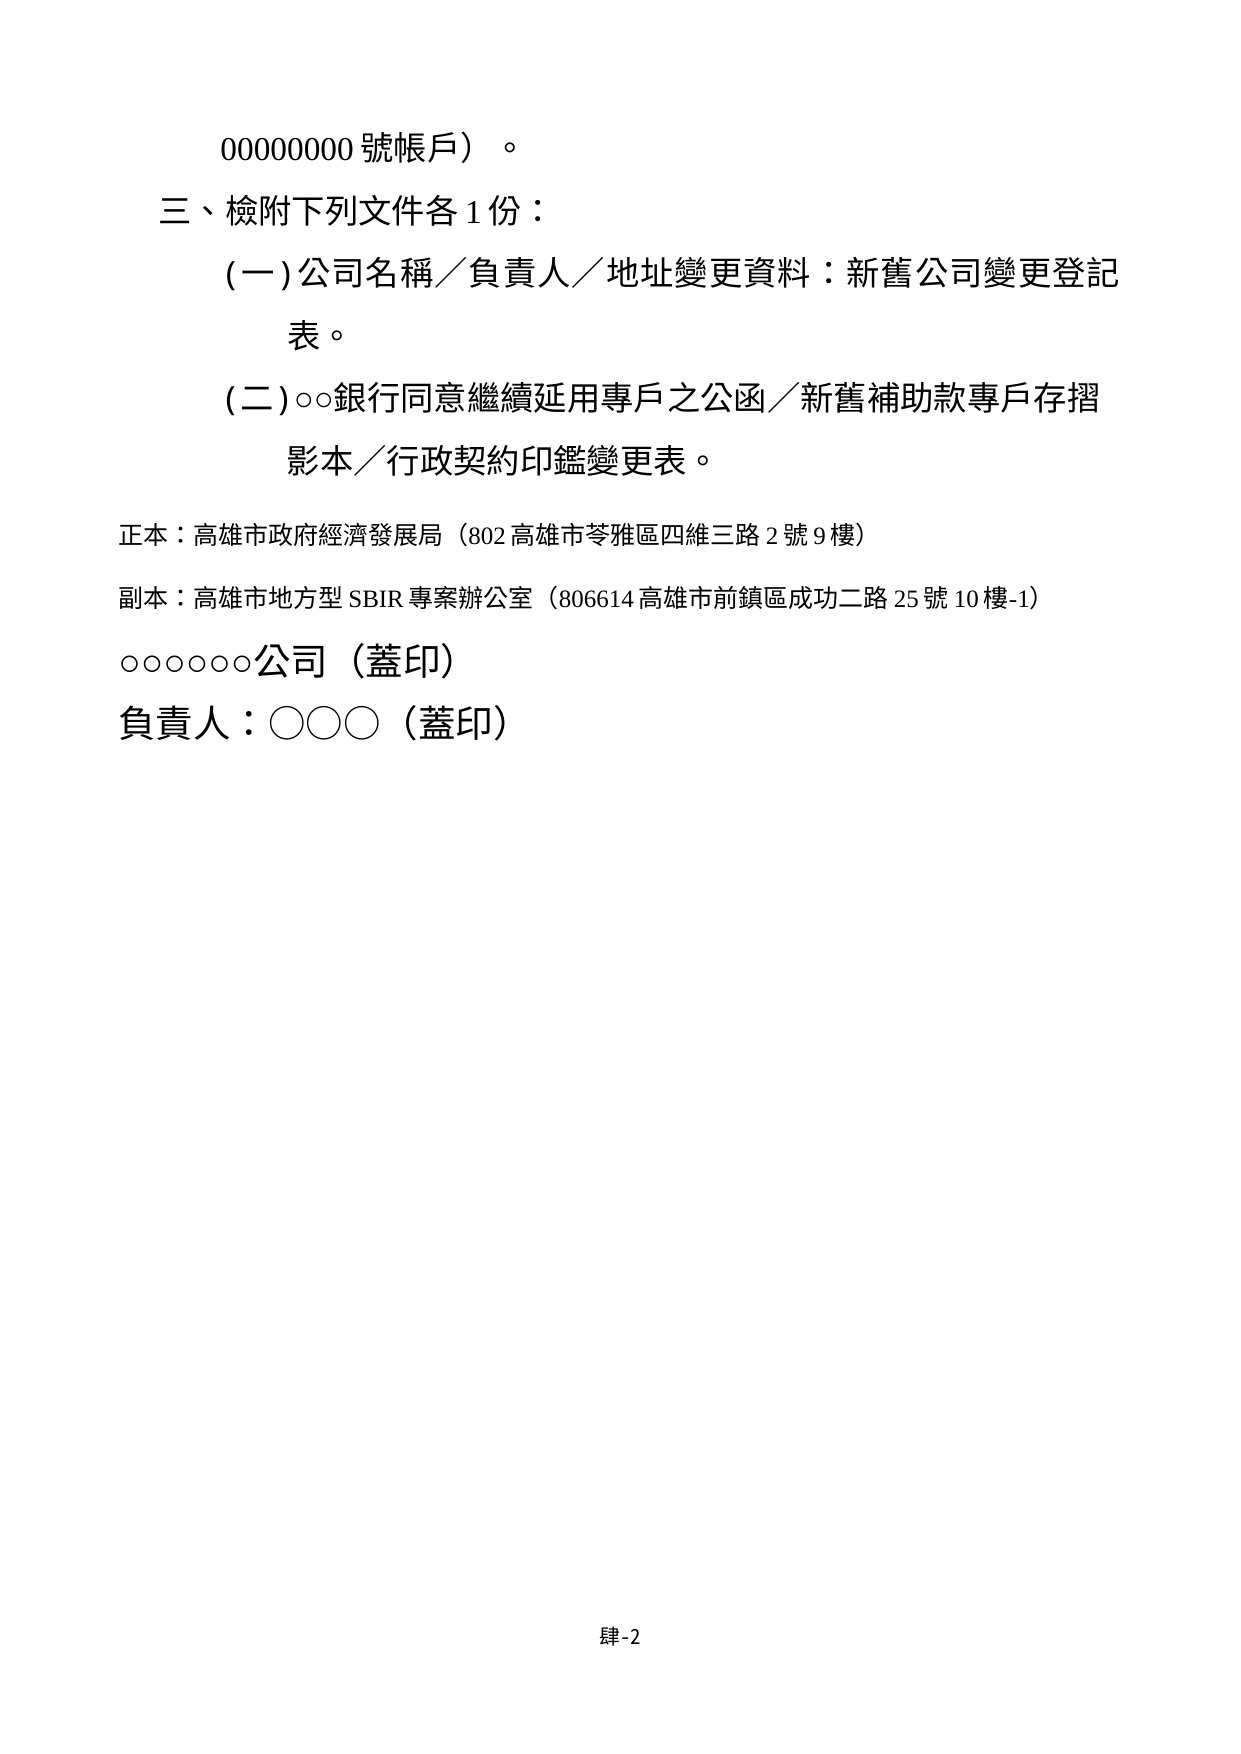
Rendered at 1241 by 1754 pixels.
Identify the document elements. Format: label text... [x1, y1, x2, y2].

text 負責人：○○○（蓋印） [118, 679, 1122, 742]
text 00000000號帳戶）。 [220, 104, 1122, 167]
text ○○○○○○公司（蓋印） [118, 617, 1122, 679]
text (二)○○銀行同意繼續延用專戶之公函／新舊補助款專戶存摺影本／行政契約印鑑變更表。 [220, 354, 1122, 479]
text 三、檢附下列文件各1份： [118, 167, 1122, 229]
text (一)公司名稱／負責人／地址變更資料：新舊公司變更登記表。 [220, 229, 1122, 354]
text 副本：高雄市地方型SBIR專案辦公室（806614高雄市前鎮區成功二路25號10樓-1） [118, 554, 1122, 617]
text 正本：高雄市政府經濟發展局（802高雄市苓雅區四維三路2號9樓） [118, 492, 1122, 554]
